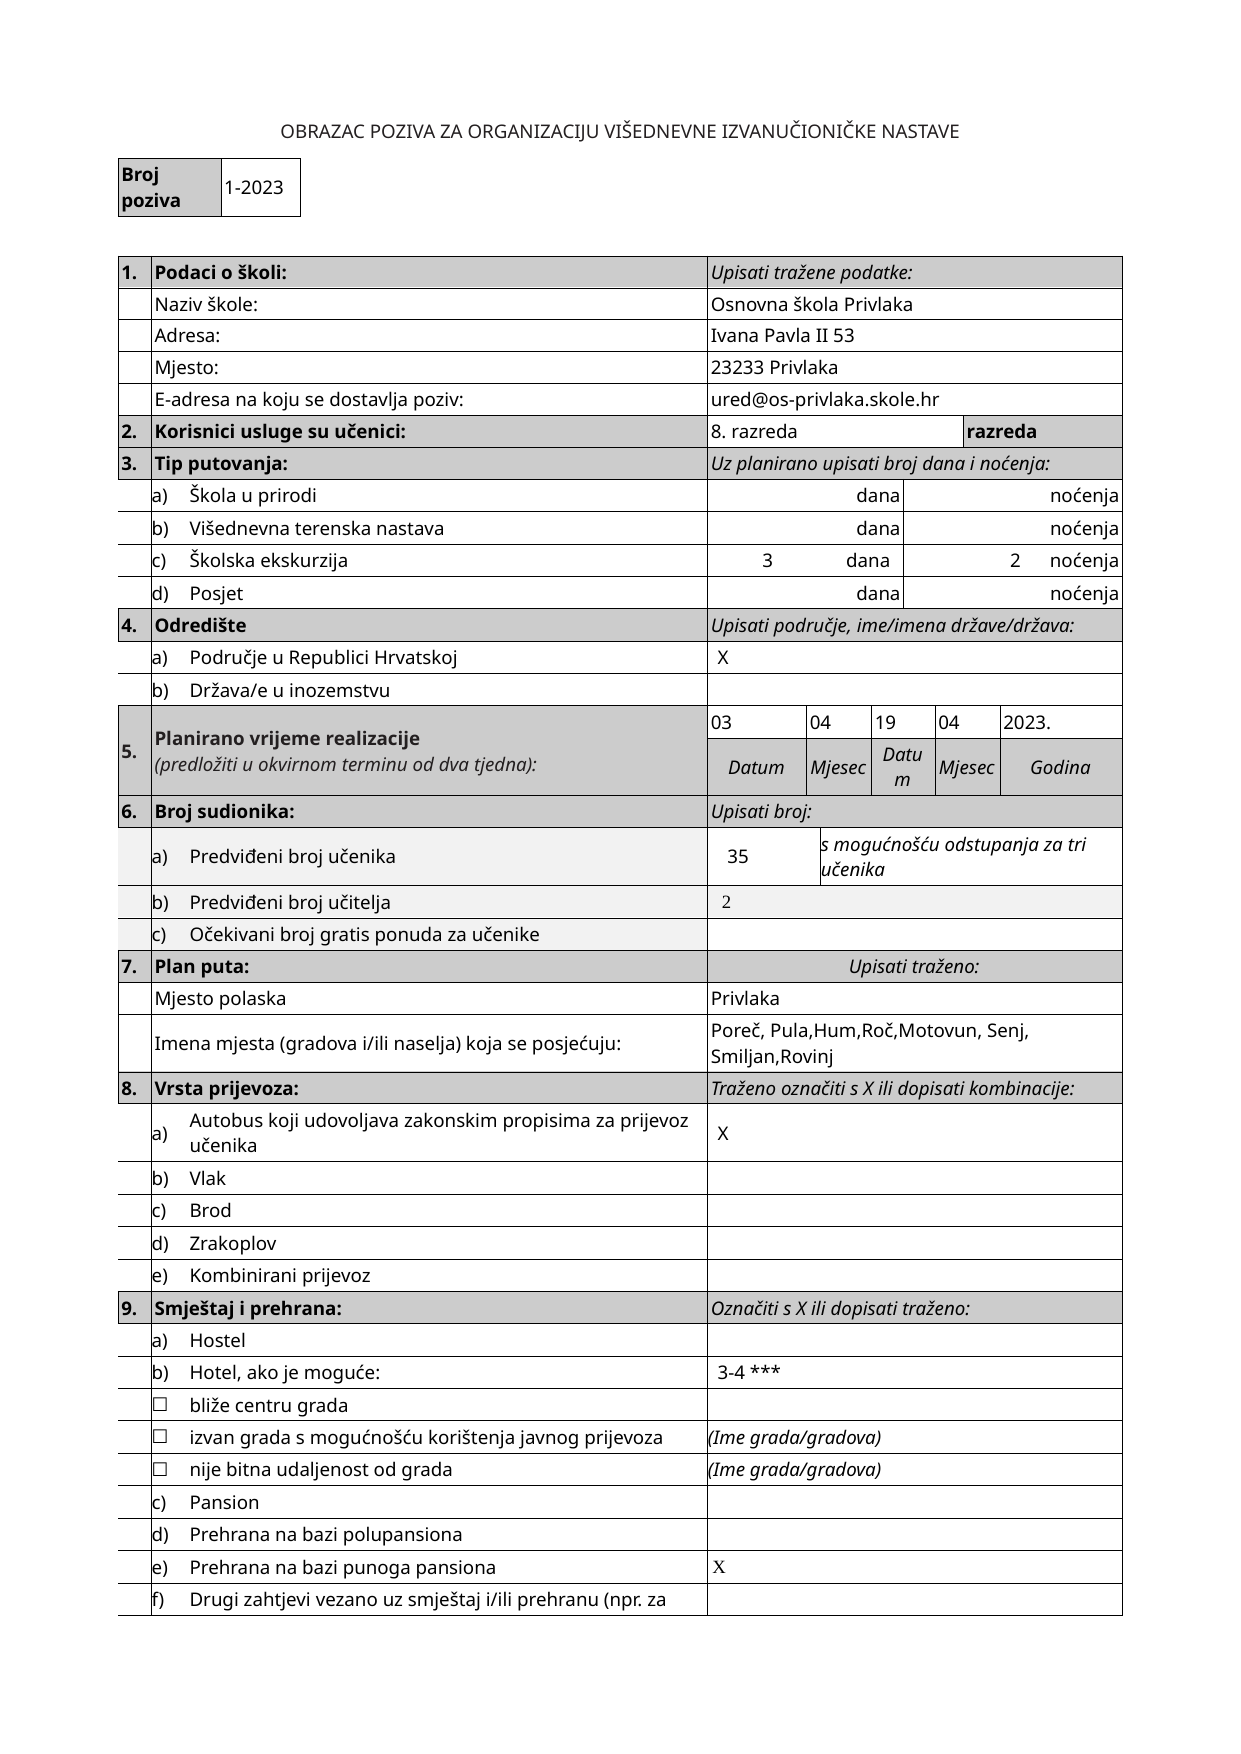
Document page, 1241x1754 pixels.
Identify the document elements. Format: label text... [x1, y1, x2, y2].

table_cell [118, 1486, 151, 1518]
table_cell [708, 1260, 1122, 1291]
table_cell (Ime grada/gradova) [708, 1454, 1122, 1485]
table_cell s mogućnošću odstupanja za tri učenika [821, 828, 1122, 885]
table_cell [118, 1357, 151, 1388]
table_cell [708, 1195, 1122, 1226]
table_cell [118, 1104, 151, 1161]
table_cell X [708, 642, 1122, 673]
table_cell Datum [708, 739, 806, 795]
table_cell [118, 1519, 151, 1550]
table_cell Odredište [152, 609, 707, 641]
table_cell Imena mjesta (gradova i/ili naselja) koja se posjećuju: [152, 1015, 707, 1071]
table_cell 6. [119, 796, 151, 827]
table_cell E-adresa na koju se dostavlja poziv: [152, 384, 707, 415]
table_cell 3. [119, 448, 151, 479]
table_cell [119, 384, 151, 415]
table_cell Škola u prirodi [189, 480, 707, 511]
table_cell Poreč, Pula,Hum,Roč,Motovun, Senj, Smiljan,Rovinj [708, 1015, 1122, 1071]
table_cell [118, 828, 151, 885]
table_cell [119, 289, 151, 319]
table_cell Adresa: [152, 320, 707, 351]
table_cell nije bitna udaljenost od grada [189, 1454, 707, 1485]
table_cell 4. [119, 609, 151, 641]
table_cell Mjesec [936, 739, 1000, 795]
table_cell Očekivani broj gratis ponuda za učenike [189, 919, 707, 950]
table_cell (Ime grada/gradova) [708, 1421, 1122, 1453]
table_cell [118, 1162, 151, 1194]
table_cell 9. [119, 1292, 151, 1323]
table_cell a) [152, 1324, 189, 1356]
table_cell [118, 545, 151, 576]
table_cell [118, 919, 151, 950]
table_cell [708, 1324, 1122, 1356]
table_cell Zrakoplov [189, 1227, 707, 1258]
table_cell 5. [119, 706, 151, 795]
table_cell Osnovna škola Privlaka [708, 289, 1122, 319]
text OBRAZAC POZIVA ZA ORGANIZACIJU VIŠEDNEVNE IZVANUČIONIČKE NASTAVE [118, 118, 1122, 144]
table_cell [118, 642, 151, 673]
table_header Podaci o školi: [152, 257, 707, 287]
table_cell a) [152, 642, 189, 673]
table_cell [118, 1421, 151, 1453]
table_cell c) [152, 919, 189, 950]
table_cell Hostel [189, 1324, 707, 1356]
table_cell [118, 674, 151, 705]
table_cell Traženo označiti s X ili dopisati kombinacije: [708, 1073, 1122, 1103]
table_cell ☐ [152, 1454, 189, 1485]
table_cell [118, 512, 151, 543]
table_cell Privlaka [708, 983, 1122, 1014]
table_cell Upisati traženo: [708, 951, 1122, 982]
table_cell 04 [936, 706, 1000, 738]
table_cell bliže centru grada [189, 1389, 707, 1420]
table_cell 04 [807, 706, 871, 738]
table_cell [708, 1389, 1122, 1420]
table_cell Školska ekskurzija [189, 545, 707, 576]
table_cell Planirano vrijeme realizacije (predložiti u okvirnom terminu od dva tjedna): [152, 706, 707, 795]
table_cell 7. [119, 951, 151, 982]
table_cell Država/e u inozemstvu [189, 674, 707, 705]
table_cell [118, 480, 151, 511]
table_cell Prehrana na bazi punoga pansiona [189, 1551, 707, 1582]
table_cell Hotel, ako je moguće: [189, 1357, 707, 1388]
table_cell 2. [119, 416, 151, 447]
table_cell Ivana Pavla II 53 [708, 320, 1122, 351]
table_cell e) [152, 1551, 189, 1582]
table_header Broj poziva [119, 159, 221, 216]
table_cell d) [152, 1227, 189, 1258]
table_cell Označiti s X ili dopisati traženo: [708, 1292, 1122, 1323]
table_cell dana [708, 577, 903, 608]
table_cell Naziv škole: [152, 289, 707, 319]
table_cell noćenja [904, 480, 1122, 511]
table_cell razreda [964, 416, 1122, 447]
table_cell [119, 1015, 151, 1071]
table_cell c) [152, 1195, 189, 1226]
table_cell b) [152, 886, 189, 917]
table_cell [118, 577, 151, 608]
table_cell Područje u Republici Hrvatskoj [189, 642, 707, 673]
table_cell e) [152, 1260, 189, 1291]
table_cell [118, 1260, 151, 1291]
table_cell 03 [708, 706, 806, 738]
table_cell [118, 1551, 151, 1582]
table_cell Vrsta prijevoza: [152, 1073, 707, 1103]
table_cell Predviđeni broj učenika [189, 828, 707, 885]
table_cell dana [708, 512, 903, 543]
table_cell noćenja [904, 512, 1122, 543]
table_cell [118, 1195, 151, 1226]
table_cell c) [152, 1486, 189, 1518]
table_cell Mjesto polaska [152, 983, 707, 1014]
table_cell d) [152, 577, 189, 608]
table_cell Broj sudionika: [152, 796, 707, 827]
table_cell b) [152, 674, 189, 705]
table_cell ☐ [152, 1389, 189, 1420]
table_cell a) [152, 480, 189, 511]
table_cell 8. [119, 1073, 151, 1103]
table_cell [708, 1584, 1122, 1615]
table_cell c) [152, 545, 189, 576]
table_cell f) [152, 1584, 189, 1615]
table_header Upisati tražene podatke: [708, 257, 1122, 287]
table_cell 2 [708, 886, 1122, 917]
table_cell [118, 1389, 151, 1420]
table_cell 8. razreda [708, 416, 963, 447]
table_header 1-2023 [222, 159, 300, 216]
table_cell X [708, 1104, 1122, 1161]
table_cell Plan puta: [152, 951, 707, 982]
table_cell [708, 1162, 1122, 1194]
table_cell a) [152, 1104, 189, 1161]
table_cell Autobus koji udovoljava zakonskim propisima za prijevoz učenika [189, 1104, 707, 1161]
table_cell Korisnici usluge su učenici: [152, 416, 707, 447]
table_cell [708, 674, 1122, 705]
table_cell ☐ [152, 1421, 189, 1453]
table_cell 2 noćenja [904, 545, 1122, 576]
table_cell [708, 1486, 1122, 1518]
table_cell [118, 886, 151, 917]
table_cell Vlak [189, 1162, 707, 1194]
table_cell X [708, 1551, 1122, 1582]
table_cell Brod [189, 1195, 707, 1226]
table_cell izvan grada s mogućnošću korištenja javnog prijevoza [189, 1421, 707, 1453]
table_cell [708, 1519, 1122, 1550]
table_cell ured@os-privlaka.skole.hr [708, 384, 1122, 415]
table_cell [118, 1324, 151, 1356]
table_cell 3 dana [708, 545, 903, 576]
table_cell 3-4 *** [708, 1357, 1122, 1388]
table_cell b) [152, 1357, 189, 1388]
table_cell Tip putovanja: [152, 448, 707, 479]
table_cell Posjet [189, 577, 707, 608]
table_cell 2023. [1001, 706, 1122, 738]
table_cell Prehrana na bazi polupansiona [189, 1519, 707, 1550]
table_cell 19 [872, 706, 935, 738]
table_cell [119, 983, 151, 1014]
table_cell [119, 352, 151, 383]
table_cell 23233 Privlaka [708, 352, 1122, 383]
table_cell Pansion [189, 1486, 707, 1518]
table_cell Datum [872, 739, 935, 795]
table_cell [119, 320, 151, 351]
table_cell [118, 1454, 151, 1485]
table_cell [118, 1584, 151, 1615]
table_cell Mjesto: [152, 352, 707, 383]
table_cell 35 [708, 828, 820, 885]
table_cell Upisati područje, ime/imena države/država: [708, 609, 1122, 641]
table_cell Drugi zahtjevi vezano uz smještaj i/ili prehranu (npr. za [189, 1584, 707, 1615]
table_cell noćenja [904, 577, 1122, 608]
table_cell [118, 1227, 151, 1258]
table_cell Godina [1001, 739, 1122, 795]
table_cell Višednevna terenska nastava [189, 512, 707, 543]
table_cell [708, 919, 1122, 950]
table_cell [708, 1227, 1122, 1258]
table_cell Kombinirani prijevoz [189, 1260, 707, 1291]
table_cell Uz planirano upisati broj dana i noćenja: [708, 448, 1122, 479]
table_cell a) [152, 828, 189, 885]
table_cell b) [152, 512, 189, 543]
table_cell d) [152, 1519, 189, 1550]
table_cell b) [152, 1162, 189, 1194]
table_cell Predviđeni broj učitelja [189, 886, 707, 917]
table_cell Smještaj i prehrana: [152, 1292, 707, 1323]
table_cell Mjesec [807, 739, 871, 795]
table_header 1. [119, 257, 151, 287]
table_cell Upisati broj: [708, 796, 1122, 827]
table_cell dana [708, 480, 903, 511]
